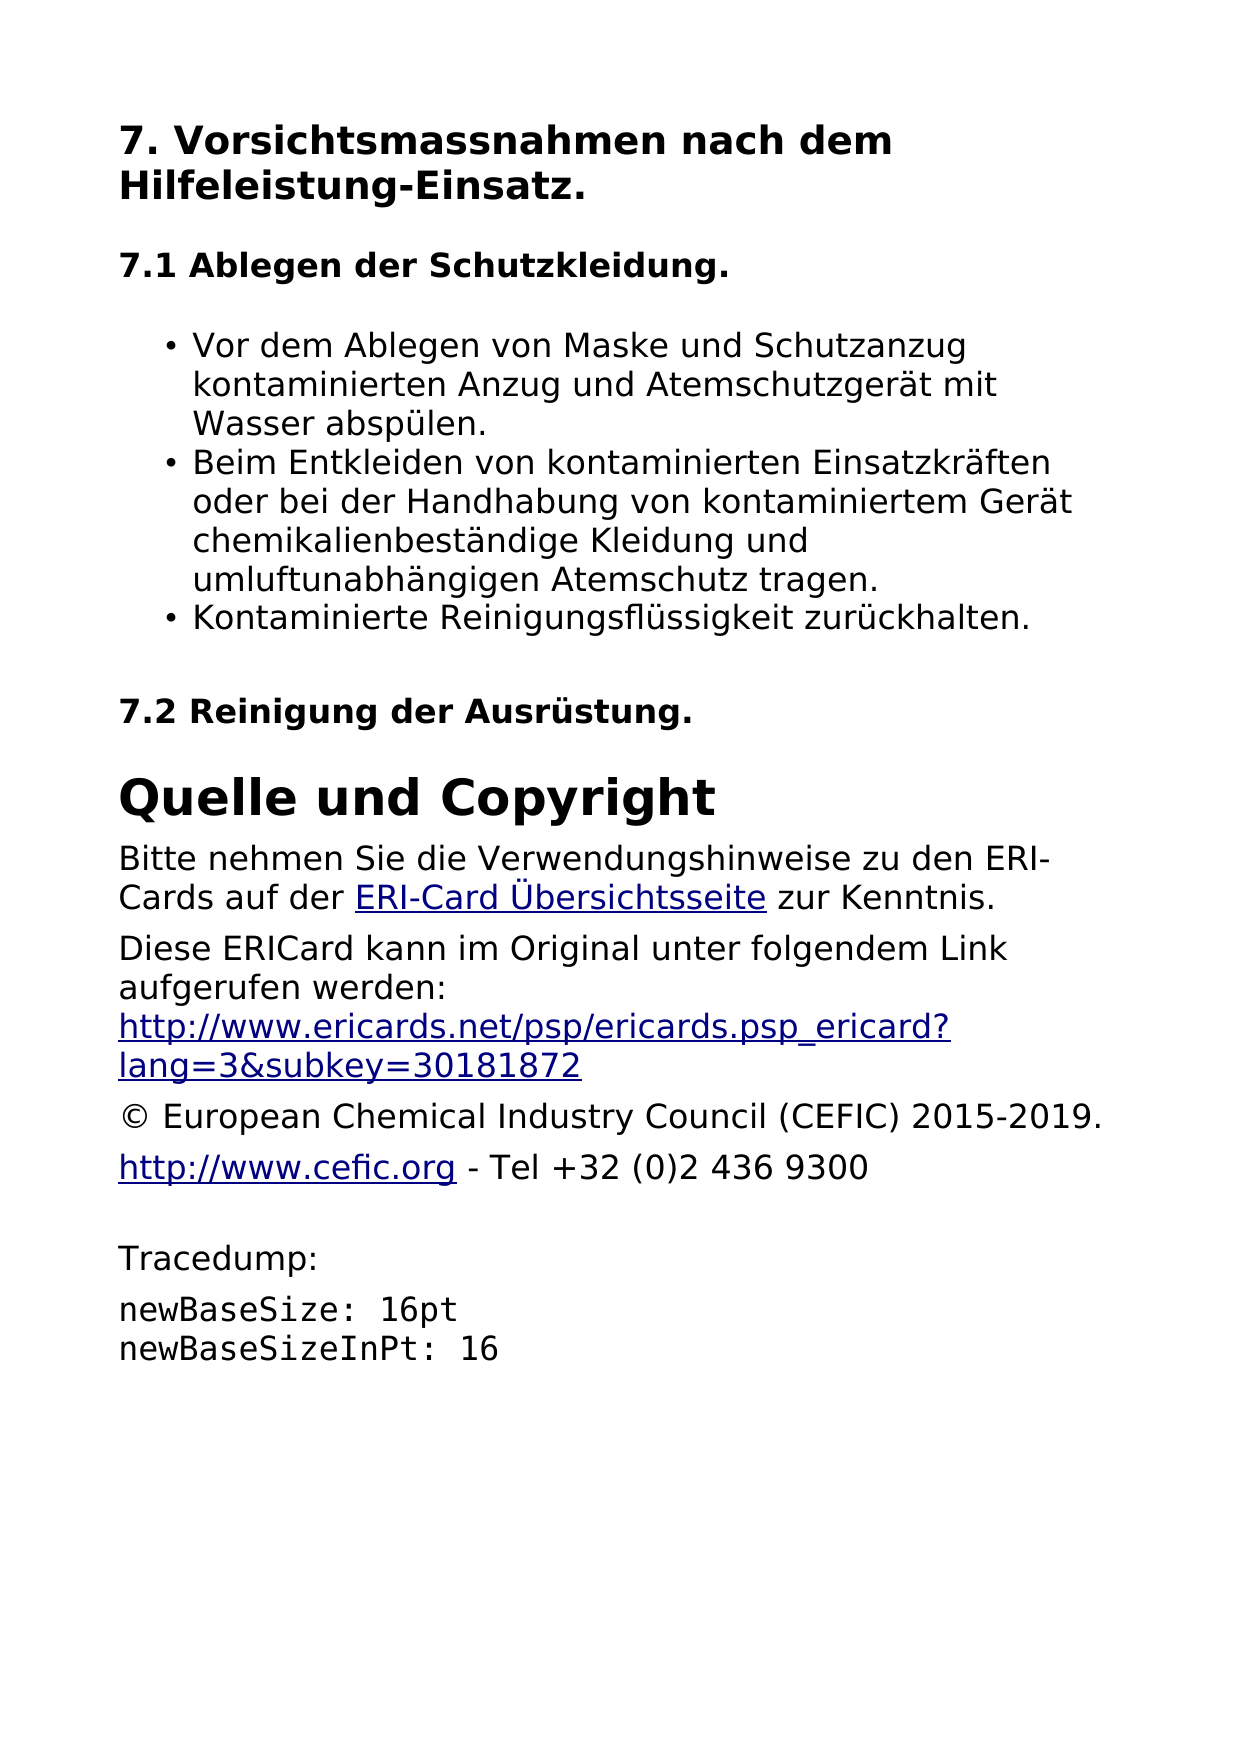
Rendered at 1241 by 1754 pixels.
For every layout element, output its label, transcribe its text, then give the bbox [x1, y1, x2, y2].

list Kontaminierte Reinigungsflüssigkeit zurückhalten. [177, 599, 1122, 638]
subtitle 7.2 Reinigung der Ausrüstung. [118, 692, 1122, 731]
text © European Chemical Industry Council (CEFIC) 2015-2019. [118, 1097, 1122, 1136]
text http://www.cefic.org - Tel +32 (0)2 436 9300 [118, 1149, 1122, 1188]
subtitle 7.1 Ablegen der Schutzkleidung. [118, 246, 1122, 285]
subtitle Quelle und Copyright [118, 768, 1122, 827]
text newBaseSize: 16pt newBaseSizeInPt: 16 [118, 1290, 1122, 1368]
list Beim Entkleiden von kontaminierten Einsatzkräften oder bei der Handhabung von kontaminiertem Gerät chemikalienbeständige Kleidung und umluftunabhängigen Atemschutz tragen. [177, 443, 1122, 599]
subtitle 7. Vorsichtsmassnahmen nach dem Hilfeleistung-Einsatz. [118, 118, 1122, 208]
text Bitte nehmen Sie die Verwendungshinweise zu den ERI-Cards auf der ERI-Card Übersichtsseite zur Kenntnis. [118, 839, 1122, 917]
list Vor dem Ablegen von Maske und Schutzanzug kontaminierten Anzug und Atemschutzgerät mit Wasser abspülen. [177, 327, 1122, 443]
text Tracedump: [118, 1200, 1122, 1278]
text Diese ERICard kann im Original unter folgendem Link aufgerufen werden: http://www.ericards.net/psp/ericards.psp_ericard?lang=3&subkey=30181872 [118, 929, 1122, 1085]
